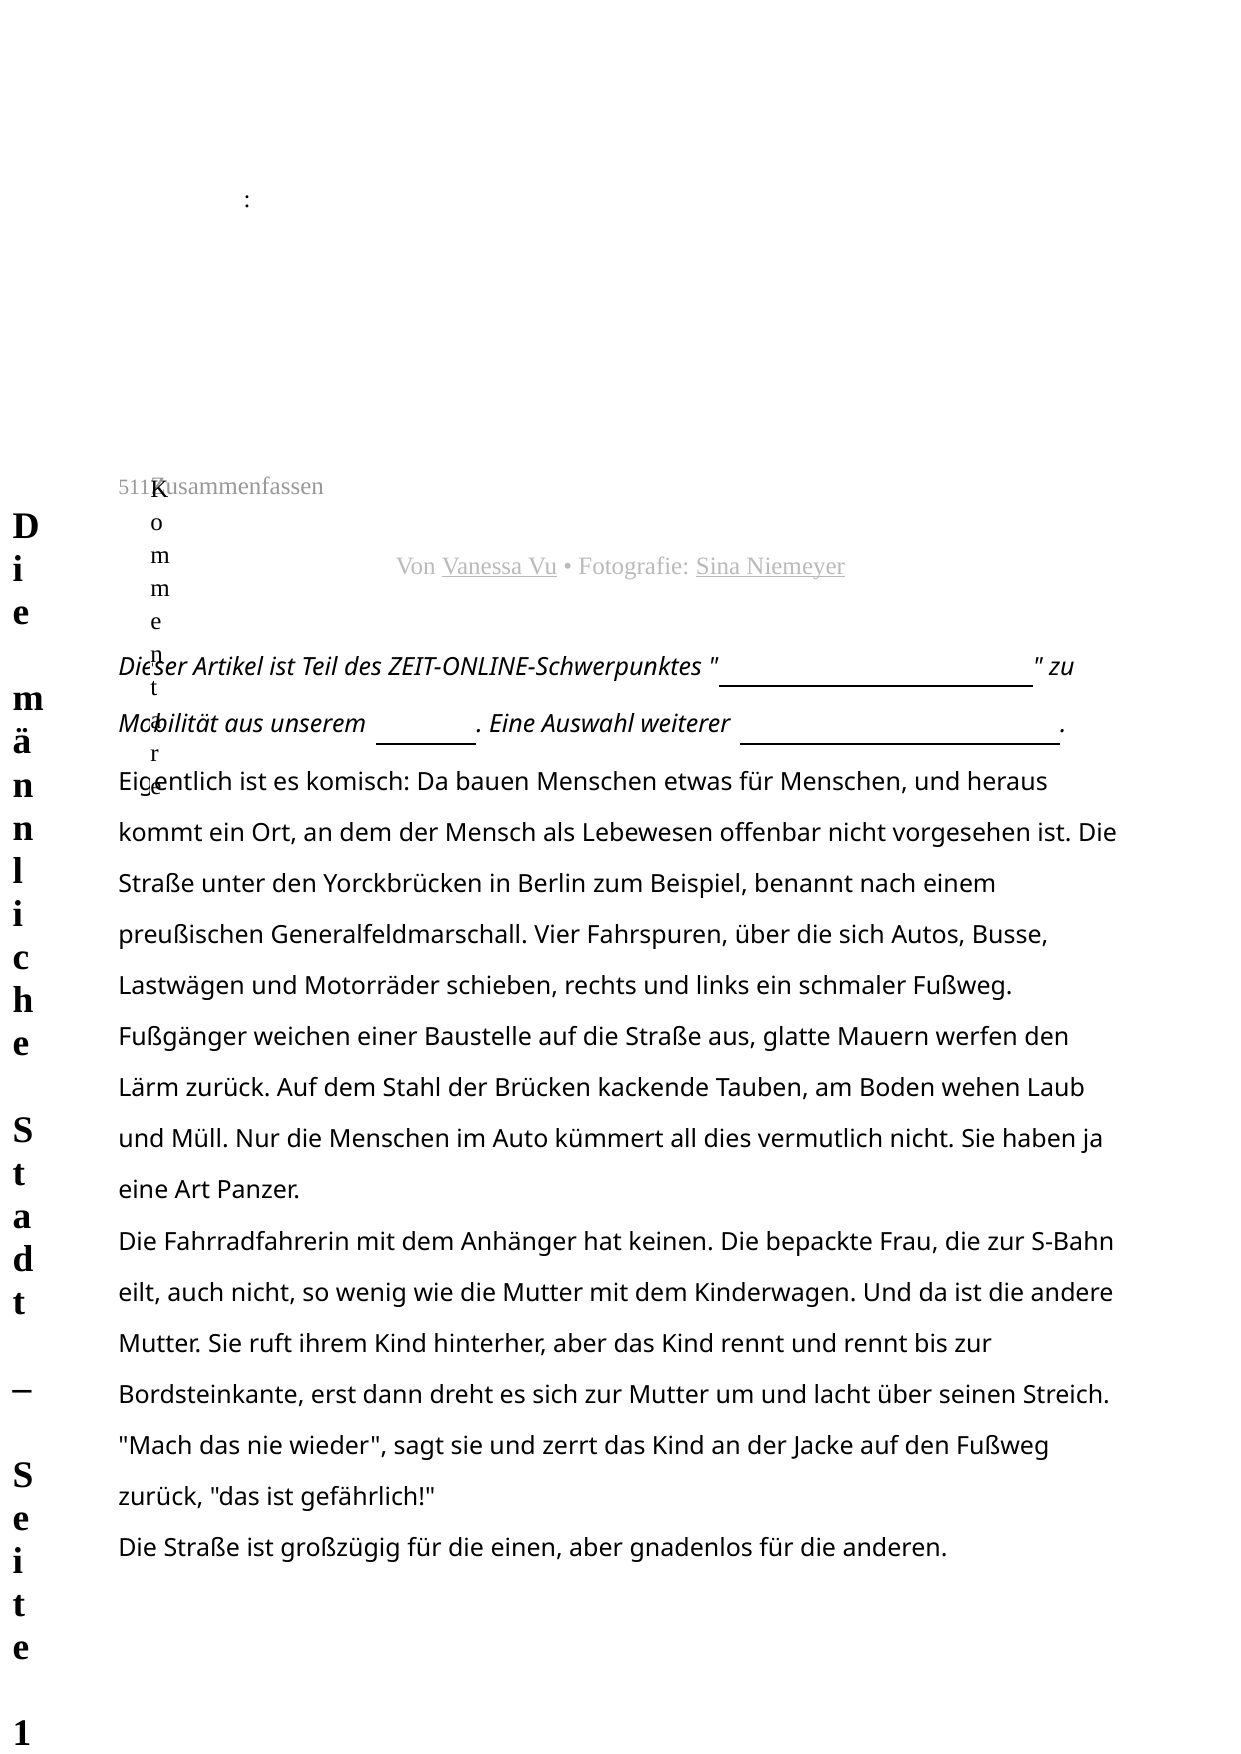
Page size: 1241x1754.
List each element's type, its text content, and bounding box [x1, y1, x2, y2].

text 511Zusammenfassen [118, 471, 1122, 500]
text Die Fahrradfahrerin mit dem Anhänger hat keinen. Die bepackte Frau, die zur S-Bahn eilt, auch nicht, so wenig wie die Mutter mit dem Kinderwagen. Und da ist die andere Mutter. Sie ruft ihrem Kind hinterher, aber das Kind rennt und rennt bis zur Bordsteinkante, erst dann dreht es sich zur Mutter um und lacht über seinen Streich. "Mach das nie wieder", sagt sie und zerrt das Kind an der Jacke auf den Fußweg zurück, "das ist gefährlich!" [118, 1223, 1122, 1512]
text [118, 551, 150, 580]
text Von Vanessa Vu • Fotografie: Sina Niemeyer [152, 551, 1122, 580]
text Eigentlich ist es komisch: Da bauen Menschen etwas für Menschen, und heraus kommt ein Ort, an dem der Mensch als Lebewesen offenbar nicht vorgesehen ist. Die Straße unter den Yorckbrücken in Berlin zum Beispiel, benannt nach einem preußischen Generalfeldmarschall. Vier Fahrspuren, über die sich Autos, Busse, Lastwägen und Motorräder schieben, rechts und links ein schmaler Fußweg. Fußgänger weichen einer Baustelle auf die Straße aus, glatte Mauern werfen den Lärm zurück. Auf dem Stahl der Brücken kackende Tauben, am Boden wehen Laub und Müll. Nur die Menschen im Auto kümmert all dies vermutlich nicht. Sie haben ja eine Art Panzer. [118, 764, 1122, 1206]
text Die Straße ist großzügig für die einen, aber gnadenlos für die anderen. [118, 1529, 1122, 1563]
text Viele Städte sind von Männern für ihre Bedürfnisse gebaut: Hauptsache, effizient zur Arbeit. Pech für alle mit Kinderwagen, Einkaufstaschen oder Rollstuhl. Muss das so? [118, 266, 1122, 407]
text Dieser Artikel ist Teil des ZEIT-ONLINE-Schwerpunktes "Wenn möglich, bitte wenden" zu Mobilität aus unserem Ressort X. Eine Auswahl weiterer Schwerpunkte finden Sie hier. [152, 648, 1122, 744]
subtitle StädteplanungDie männliche Stadt [118, 143, 1122, 219]
